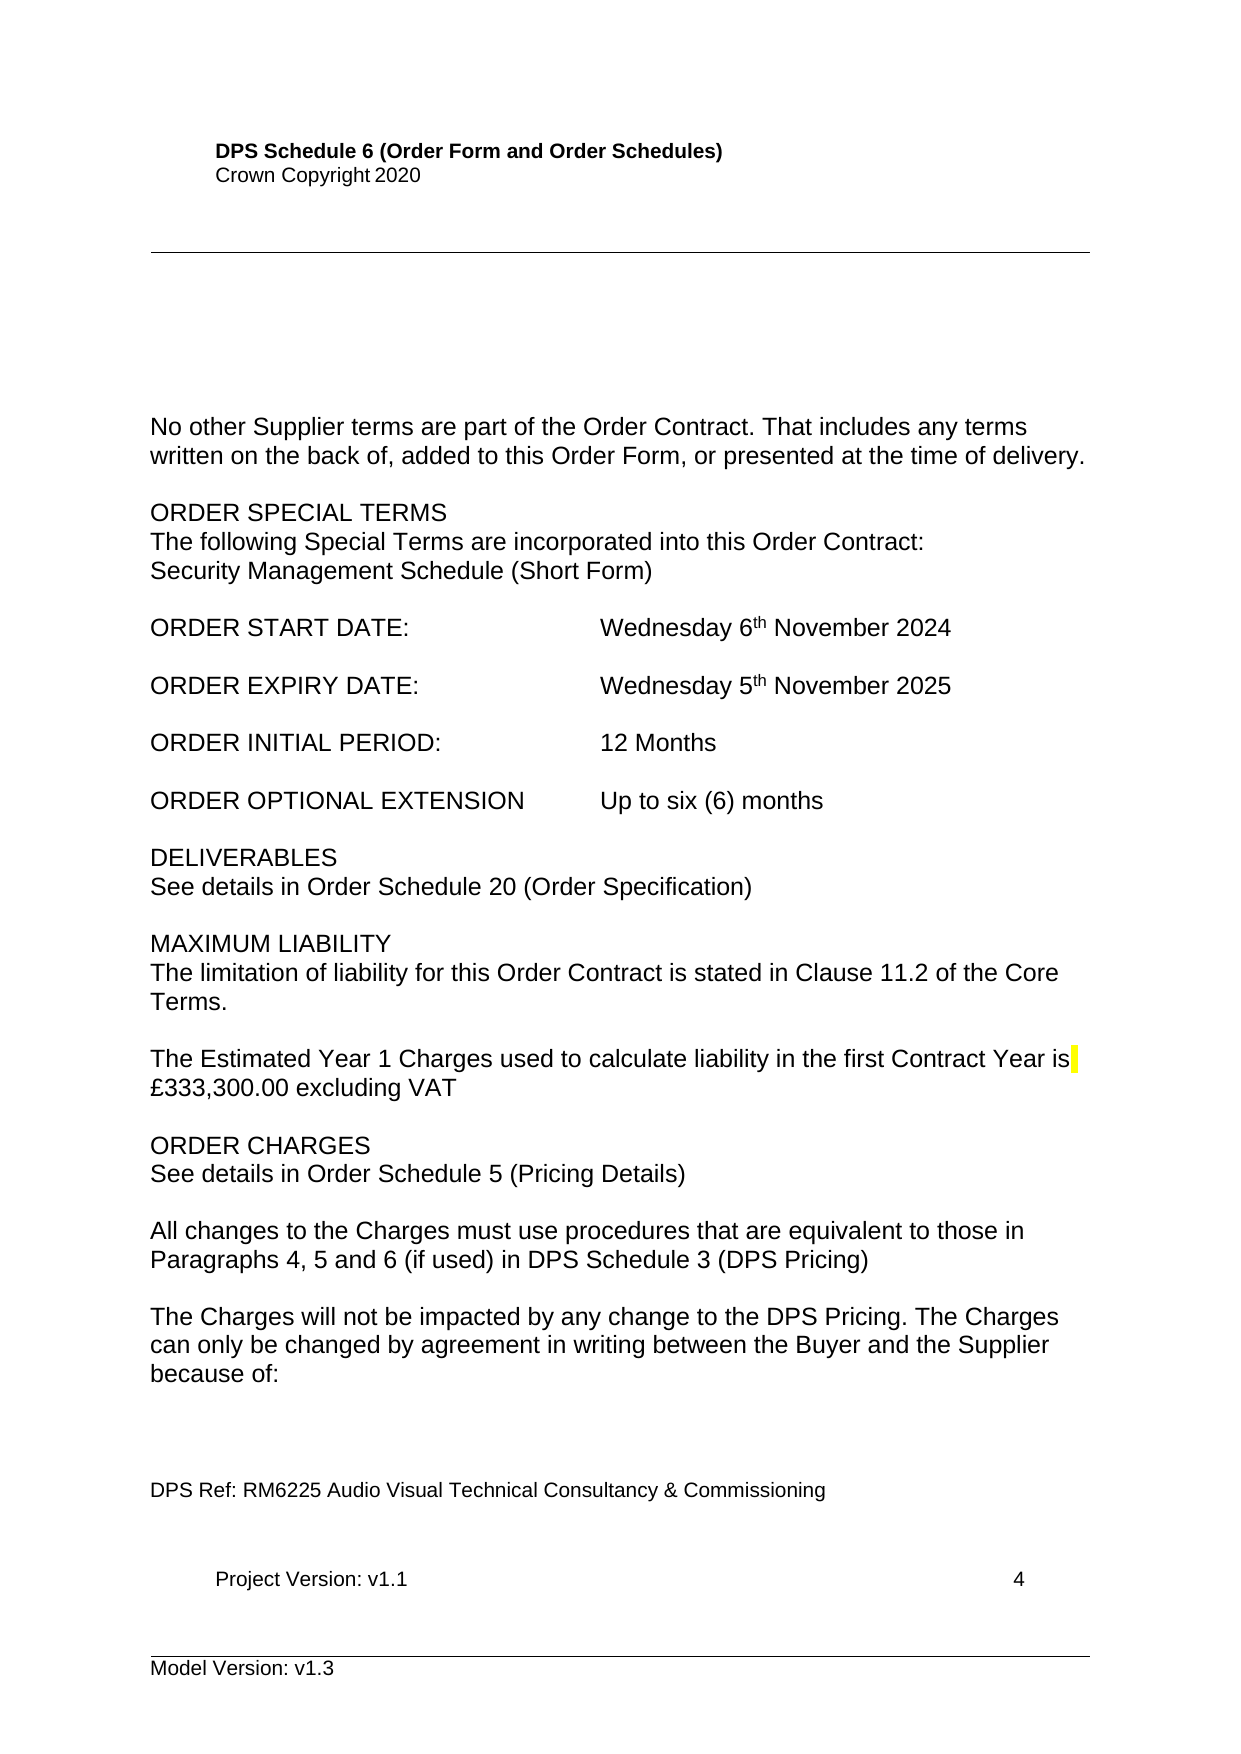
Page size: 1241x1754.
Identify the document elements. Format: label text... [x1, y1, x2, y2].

text Security Management Schedule (Short Form) [150, 556, 1090, 584]
text ORDER CHARGES [150, 1131, 1090, 1159]
text ORDER SPECIAL TERMS [150, 498, 1090, 527]
text The Estimated Year 1 Charges used to calculate liability in the first Contract Year is £333,300.00 excluding VAT [150, 1044, 1090, 1102]
text See details in Order Schedule 20 (Order Specification) [150, 872, 1090, 901]
text See details in Order Schedule 5 (Pricing Details) [150, 1159, 1090, 1188]
text ORDER START DATE: Wednesday 6th November 2024 [150, 613, 1090, 642]
text The limitation of liability for this Order Contract is stated in Clause 11.2 of the Core Terms. [150, 958, 1090, 1016]
text ORDER OPTIONAL EXTENSION Up to six (6) months [150, 786, 1090, 814]
text MAXIMUM LIABILITY [150, 929, 1090, 958]
text ORDER EXPIRY DATE: Wednesday 5th November 2025 [150, 671, 1090, 699]
text DELIVERABLES [150, 843, 1090, 872]
text ORDER INITIAL PERIOD: 12 Months [150, 728, 1090, 757]
text All changes to the Charges must use procedures that are equivalent to those in Paragraphs 4, 5 and 6 (if used) in DPS Schedule 3 (DPS Pricing) [150, 1216, 1090, 1274]
text No other Supplier terms are part of the Order Contract. That includes any terms written on the back of, added to this Order Form, or presented at the time of delivery. [150, 412, 1090, 469]
text The Charges will not be impacted by any change to the DPS Pricing. The Charges can only be changed by agreement in writing between the Buyer and the Supplier because of: [150, 1302, 1090, 1388]
text The following Special Terms are incorporated into this Order Contract: [150, 527, 1090, 556]
